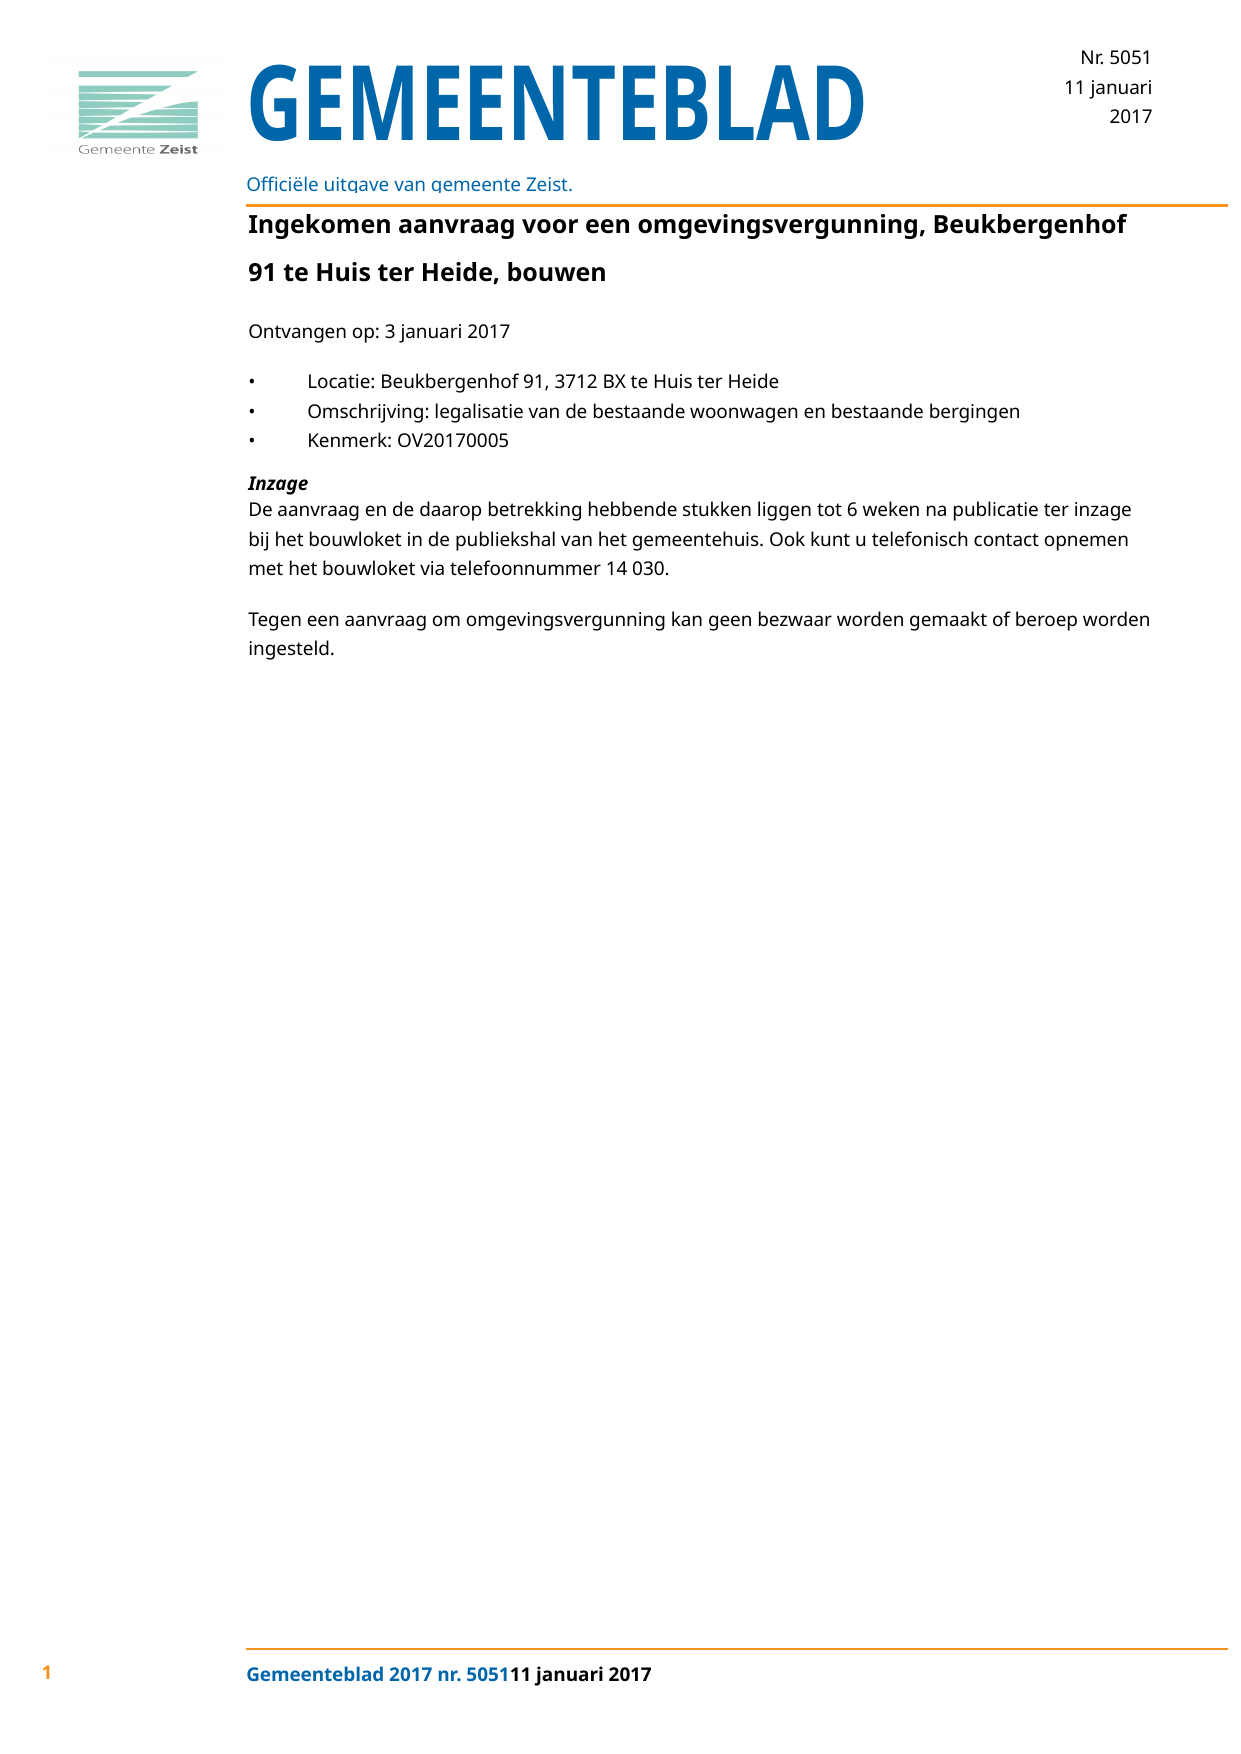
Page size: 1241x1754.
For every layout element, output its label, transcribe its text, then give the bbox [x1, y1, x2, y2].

text Tegen een aanvraag om omgevingsvergunning kan geen bezwaar worden gemaakt of beroep worden ingesteld. [248, 606, 1152, 661]
text Inzage [248, 471, 1152, 496]
list Omschrijving: legalisatie van de bestaande woonwagen en bestaande bergingen [248, 398, 1152, 424]
list Kenmerk: OV20170005 [248, 427, 1152, 453]
text Ontvangen op: 3 januari 2017 [248, 318, 1152, 344]
text Ingekomen aanvraag voor een omgevingsvergunning, Beukbergenhof 91 te Huis ter Heide, bouwen [248, 207, 1152, 288]
picture [41, 47, 231, 172]
list Locatie: Beukbergenhof 91, 3712 BX te Huis ter Heide [248, 368, 1152, 394]
text De aanvraag en de daarop betrekking hebbende stukken liggen tot 6 weken na publicatie ter inzage bij het bouwloket in de publiekshal van het gemeentehuis. Ook kunt u telefonisch contact opnemen met het bouwloket via telefoonnummer 14 030. [248, 496, 1152, 581]
